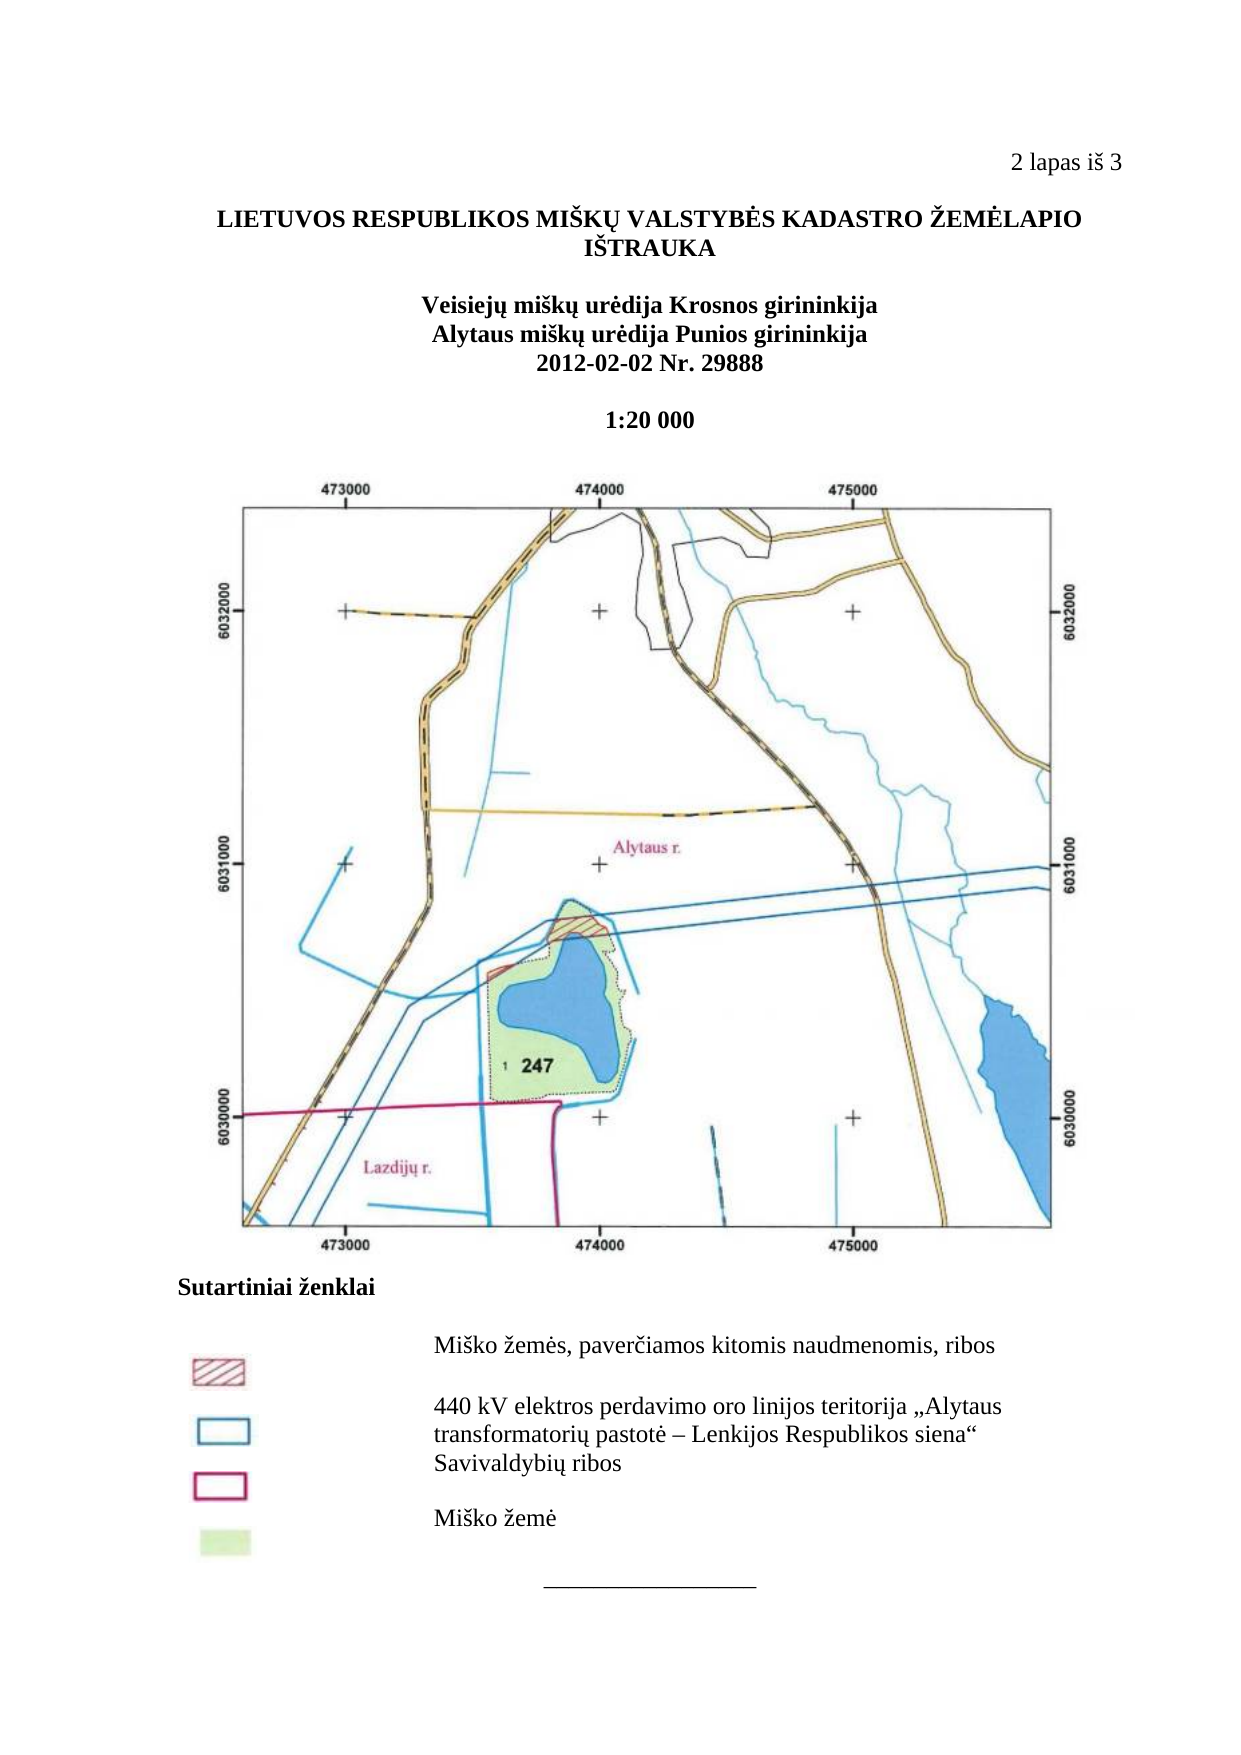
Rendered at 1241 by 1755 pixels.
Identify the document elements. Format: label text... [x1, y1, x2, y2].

table_cell (ženklas) [177, 1391, 422, 1448]
table_cell Savivaldybių ribos [423, 1448, 1122, 1503]
table_header (ženklas) [177, 1330, 422, 1391]
text LIETUVOS RESPUBLIKOS MIŠKŲ VALSTYBĖS KADASTRO ŽEMĖLAPIO IŠTRAUKA [177, 204, 1122, 262]
table_cell (ženklas) [177, 1503, 422, 1562]
text Sutartiniai ženklai [177, 1273, 1122, 1301]
text Alytaus miškų urėdija Punios girininkija [177, 319, 1122, 348]
table_cell (ženklas) [177, 1448, 422, 1503]
table_cell Miško žemė [423, 1503, 1122, 1562]
text 2012-02-02 Nr. 29888 [177, 348, 1122, 377]
text 2 lapas iš 3 [177, 147, 1122, 176]
text 1:20 000 [177, 406, 1122, 434]
text Veisiejų miškų urėdija Krosnos girininkija [177, 291, 1122, 319]
table_header Miško žemės, paverčiamos kitomis naudmenomis, ribos [423, 1330, 1122, 1391]
table_cell 440 kV elektros perdavimo oro linijos teritorija „Alytaus transformatorių pastotė – Lenkijos Respublikos siena“ [423, 1391, 1122, 1448]
text _________________ [177, 1562, 1122, 1591]
